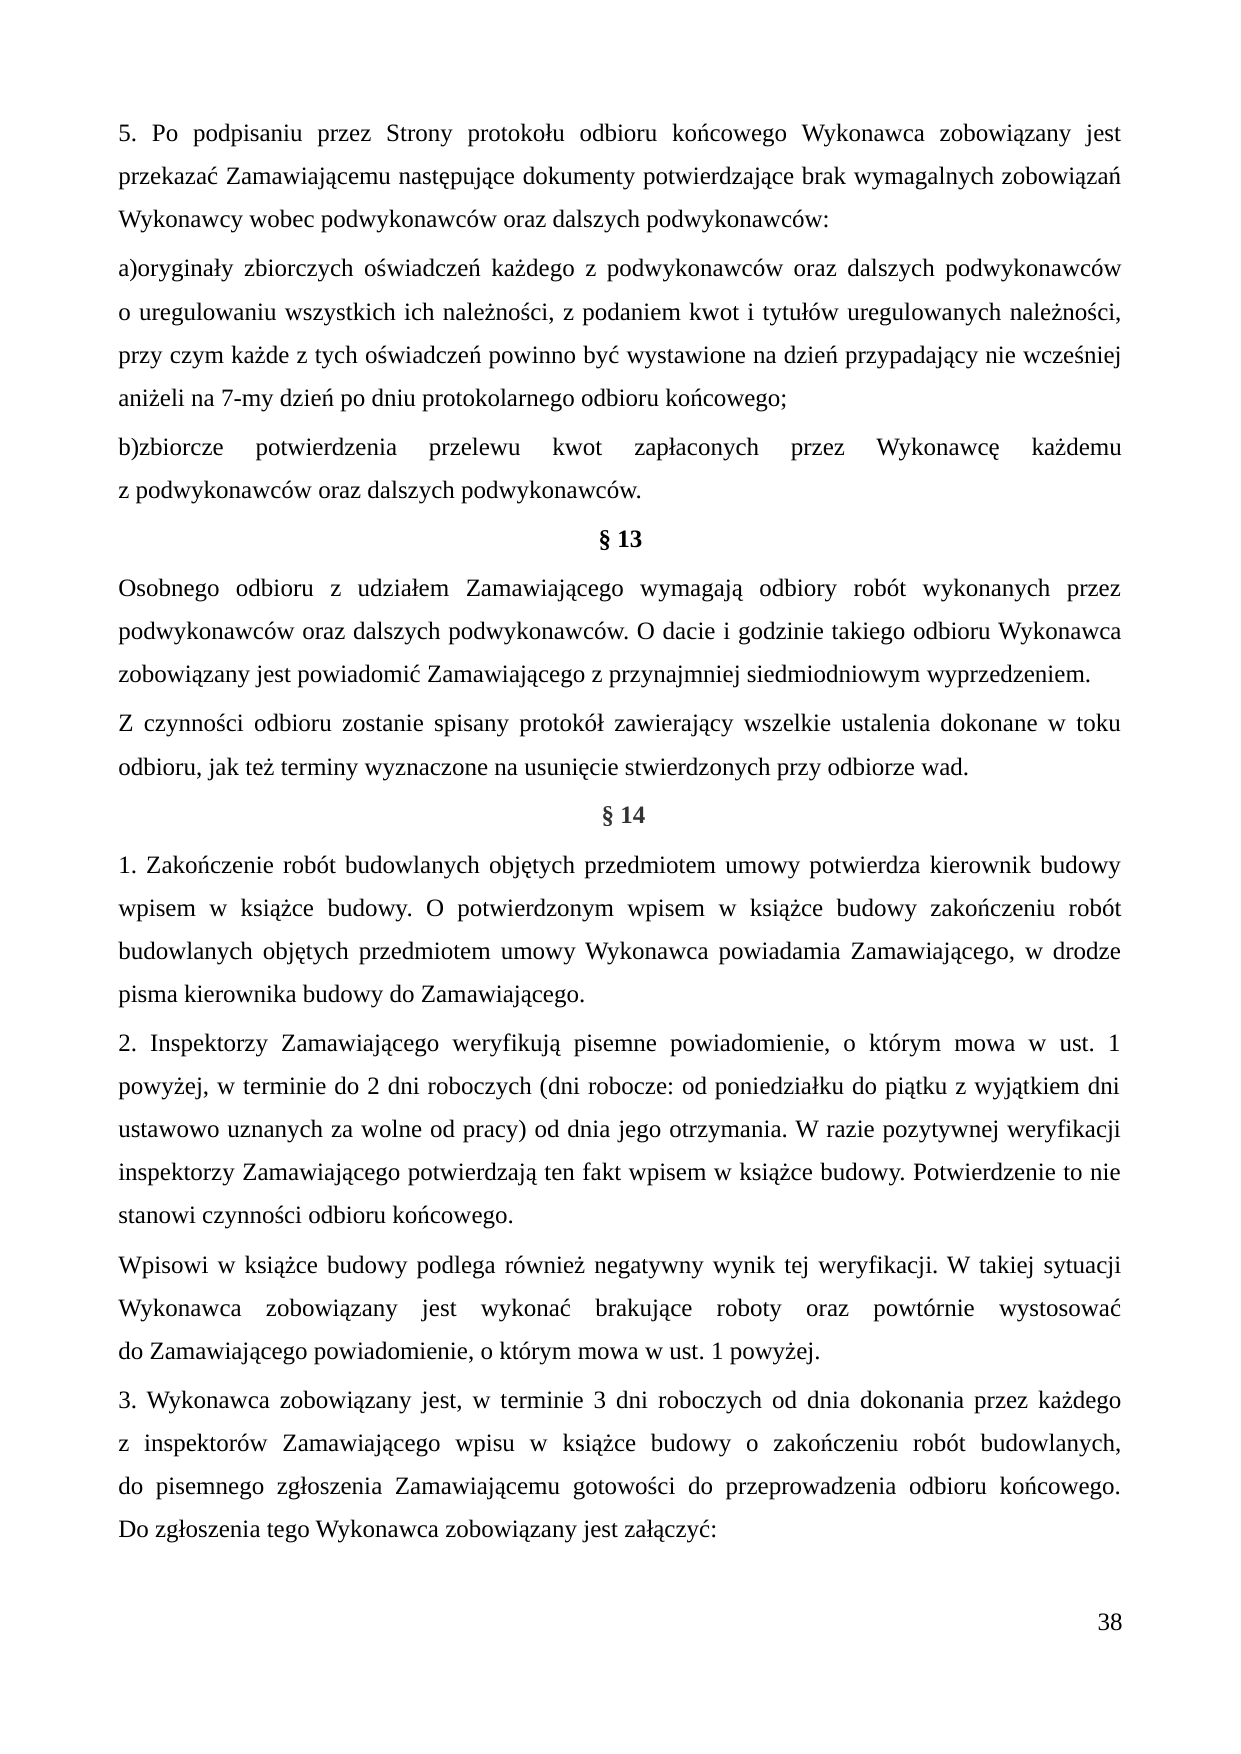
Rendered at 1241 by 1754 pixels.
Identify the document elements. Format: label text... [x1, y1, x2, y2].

text Osobnego odbioru z udziałem Zamawiającego wymagają odbiory robót wykonanych przez podwykonawców oraz dalszych podwykonawców. O dacie i godzinie takiego odbioru Wykonawca zobowiązany jest powiadomić Zamawiającego z przynajmniej siedmiodniowym wyprzedzeniem. [118, 573, 1122, 688]
text § 13 [118, 524, 1122, 553]
text 5. Po podpisaniu przez Strony protokołu odbioru końcowego Wykonawca zobowiązany jest przekazać Zamawiającemu następujące dokumenty potwierdzające brak wymagalnych zobowiązań Wykonawcy wobec podwykonawców oraz dalszych podwykonawców: [118, 118, 1122, 233]
text b)zbiorcze potwierdzenia przelewu kwot zapłaconych przez Wykonawcę każdemu z podwykonawców oraz dalszych podwykonawców. [118, 432, 1122, 504]
text 2. Inspektorzy Zamawiającego weryfikują pisemne powiadomienie, o którym mowa w ust. 1 powyżej, w terminie do 2 dni roboczych (dni robocze: od poniedziałku do piątku z wyjątkiem dni ustawowo uznanych za wolne od pracy) od dnia jego otrzymania. W razie pozytywnej weryfikacji inspektorzy Zamawiającego potwierdzają ten fakt wpisem w książce budowy. Potwierdzenie to nie stanowi czynności odbioru końcowego. [118, 1028, 1122, 1229]
text a)oryginały zbiorczych oświadczeń każdego z podwykonawców oraz dalszych podwykonawców o uregulowaniu wszystkich ich należności, z podaniem kwot i tytułów uregulowanych należności, przy czym każde z tych oświadczeń powinno być wystawione na dzień przypadający nie wcześniej aniżeli na 7-my dzień po dniu protokolarnego odbioru końcowego; [118, 253, 1122, 412]
text 1. Zakończenie robót budowlanych objętych przedmiotem umowy potwierdza kierownik budowy wpisem w książce budowy. O potwierdzonym wpisem w książce budowy zakończeniu robót budowlanych objętych przedmiotem umowy Wykonawca powiadamia Zamawiającego, w drodze pisma kierownika budowy do Zamawiającego. [118, 850, 1122, 1008]
text 3. Wykonawca zobowiązany jest, w terminie 3 dni roboczych od dnia dokonania przez każdego z inspektorów Zamawiającego wpisu w książce budowy o zakończeniu robót budowlanych, do pisemnego zgłoszenia Zamawiającemu gotowości do przeprowadzenia odbioru końcowego. Do zgłoszenia tego Wykonawca zobowiązany jest załączyć: [118, 1385, 1122, 1543]
text Z czynności odbioru zostanie spisany protokół zawierający wszelkie ustalenia dokonane w toku odbioru, jak też terminy wyznaczone na usunięcie stwierdzonych przy odbiorze wad. [118, 708, 1122, 780]
text Wpisowi w książce budowy podlega również negatywny wynik tej weryfikacji. W takiej sytuacji Wykonawca zobowiązany jest wykonać brakujące roboty oraz powtórnie wystosować do Zamawiającego powiadomienie, o którym mowa w ust. 1 powyżej. [118, 1250, 1122, 1365]
text § 14 [118, 801, 1122, 829]
